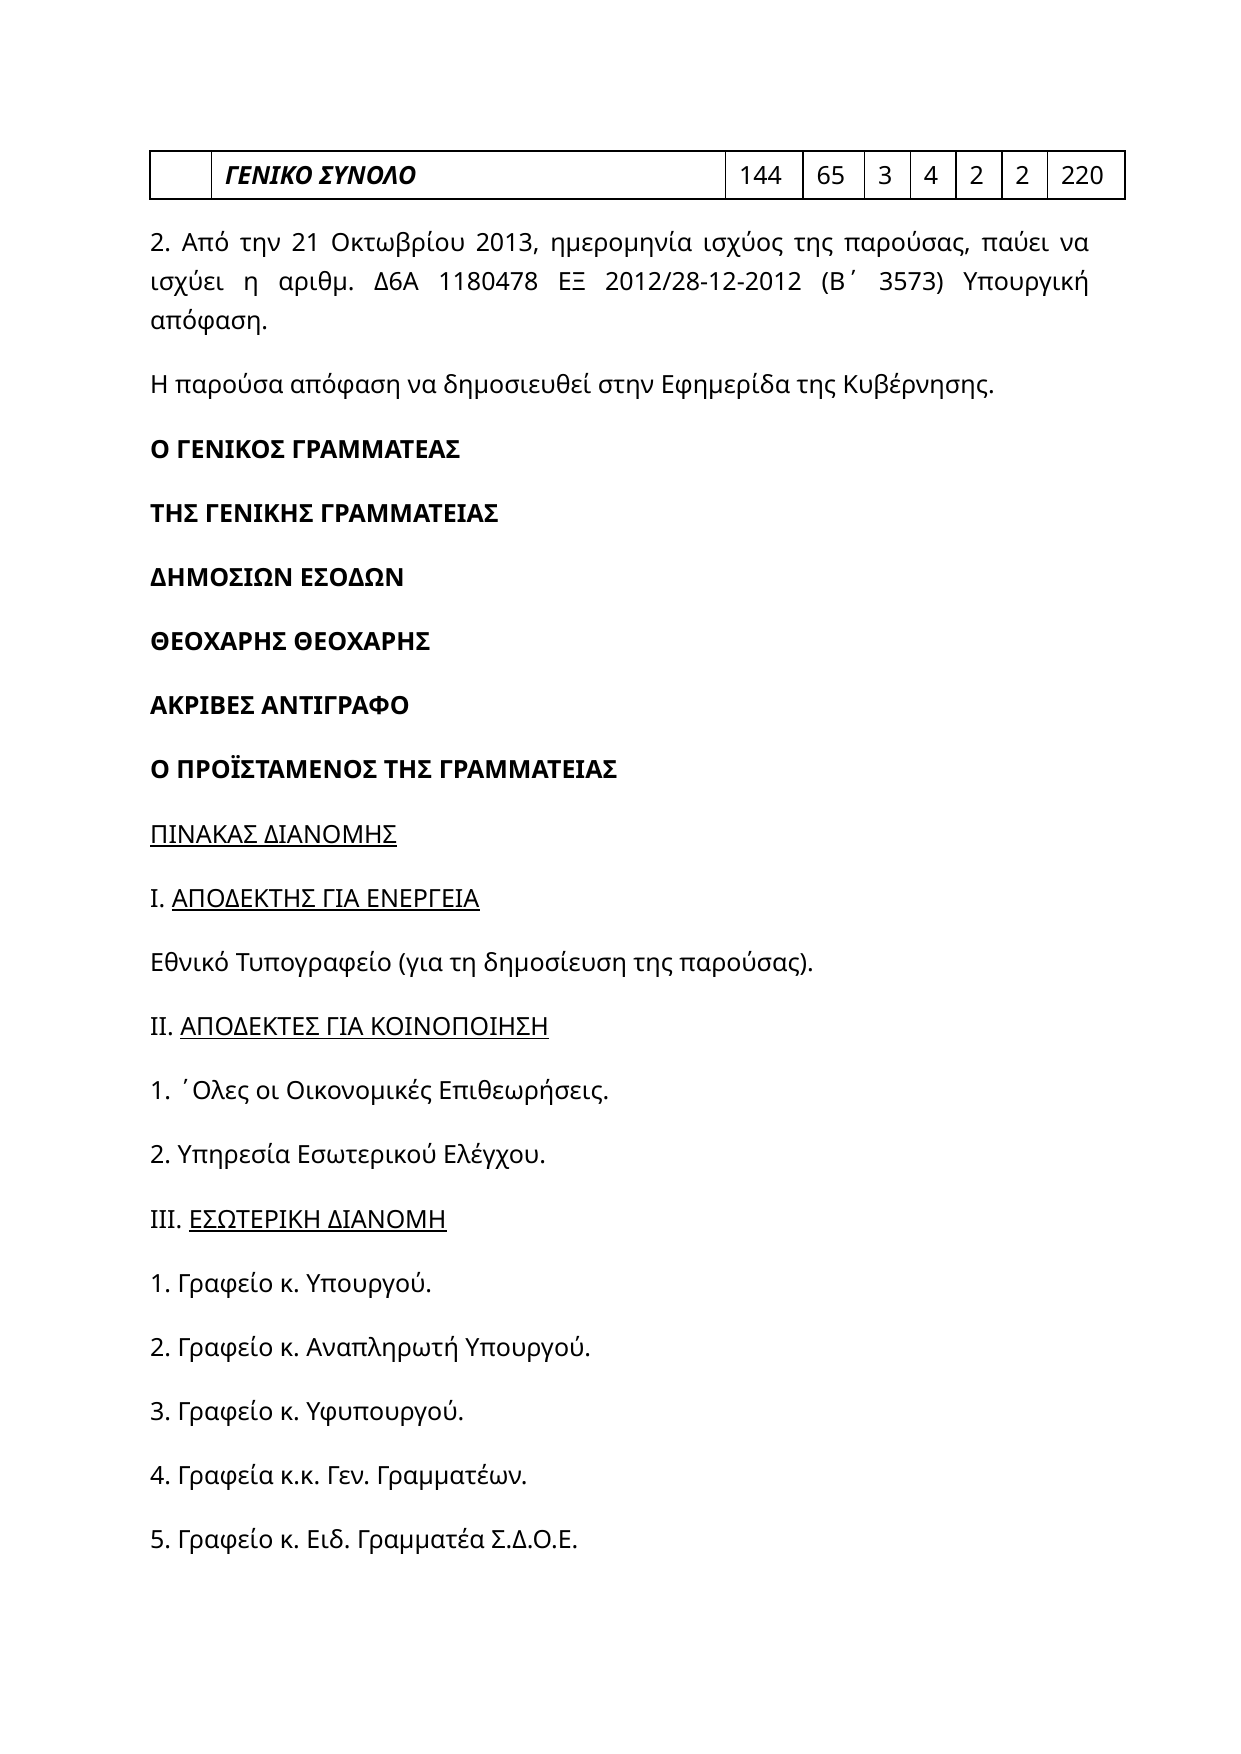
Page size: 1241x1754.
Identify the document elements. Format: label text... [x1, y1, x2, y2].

table_cell 2 [957, 152, 1001, 198]
text ΑΚΡΙΒΕΣ ΑΝΤΙΓΡΑΦΟ [150, 688, 1090, 722]
text 5. Γραφείο κ. Ειδ. Γραμματέα Σ.Δ.Ο.Ε. [150, 1522, 1090, 1556]
text 1. ΄Ολες οι Οικονομικές Επιθεωρήσεις. [150, 1073, 1090, 1107]
table_cell 65 [804, 152, 864, 198]
text ΔΗΜΟΣΙΩΝ ΕΣΟΔΩΝ [150, 560, 1090, 594]
text Ο ΠΡΟΪΣΤΑΜΕΝΟΣ ΤΗΣ ΓΡΑΜΜΑΤΕΙΑΣ [150, 752, 1090, 786]
text ΘΕΟΧΑΡΗΣ ΘΕΟΧΑΡΗΣ [150, 624, 1090, 658]
text I. ΑΠΟΔΕΚΤΗΣ ΓΙΑ ΕΝΕΡΓΕΙΑ [150, 881, 1090, 914]
text ΤΗΣ ΓΕΝΙΚΗΣ ΓΡΑΜΜΑΤΕΙΑΣ [150, 496, 1090, 529]
text Η παρούσα απόφαση να δημοσιευθεί στην Εφημερίδα της Κυβέρνησης. [150, 367, 1090, 401]
text 2. Υπηρεσία Εσωτερικού Ελέγχου. [150, 1137, 1090, 1171]
table_cell ΓΕΝΙΚΟ ΣΥΝΟΛΟ [212, 152, 725, 198]
table_cell 4 [911, 152, 955, 198]
text Ο ΓΕΝΙΚΟΣ ΓΡΑΜΜΑΤΕΑΣ [150, 431, 1090, 465]
text Εθνικό Τυπογραφείο (για τη δημοσίευση της παρούσας). [150, 945, 1090, 979]
text 1. Γραφείο κ. Υπουργού. [150, 1266, 1090, 1299]
text 4. Γραφεία κ.κ. Γεν. Γραμματέων. [150, 1458, 1090, 1492]
text 2. Γραφείο κ. Αναπληρωτή Υπουργού. [150, 1330, 1090, 1364]
text ΠΙΝΑΚΑΣ ΔΙΑΝΟΜΗΣ [150, 816, 1090, 850]
table_cell 144 [726, 152, 802, 198]
text 3. Γραφείο κ. Υφυπουργού. [150, 1394, 1090, 1428]
table_cell 2 [1003, 152, 1047, 198]
table_cell 3 [865, 152, 910, 198]
table_cell [151, 152, 211, 198]
text 2. Από την 21 Οκτωβρίου 2013, ημερομηνία ισχύος της παρούσας, παύει να ισχύει η αριθμ. Δ6Α 1180478 ΕΞ 2012/28-12-2012 (Β΄ 3573) Υπουργική απόφαση. [150, 225, 1090, 337]
table_cell 220 [1048, 152, 1124, 198]
text III. ΕΣΩΤΕΡΙΚΗ ΔΙΑΝΟΜΗ [150, 1201, 1090, 1235]
text II. ΑΠΟΔΕΚΤΕΣ ΓΙΑ ΚΟΙΝΟΠΟΙΗΣΗ [150, 1009, 1090, 1043]
